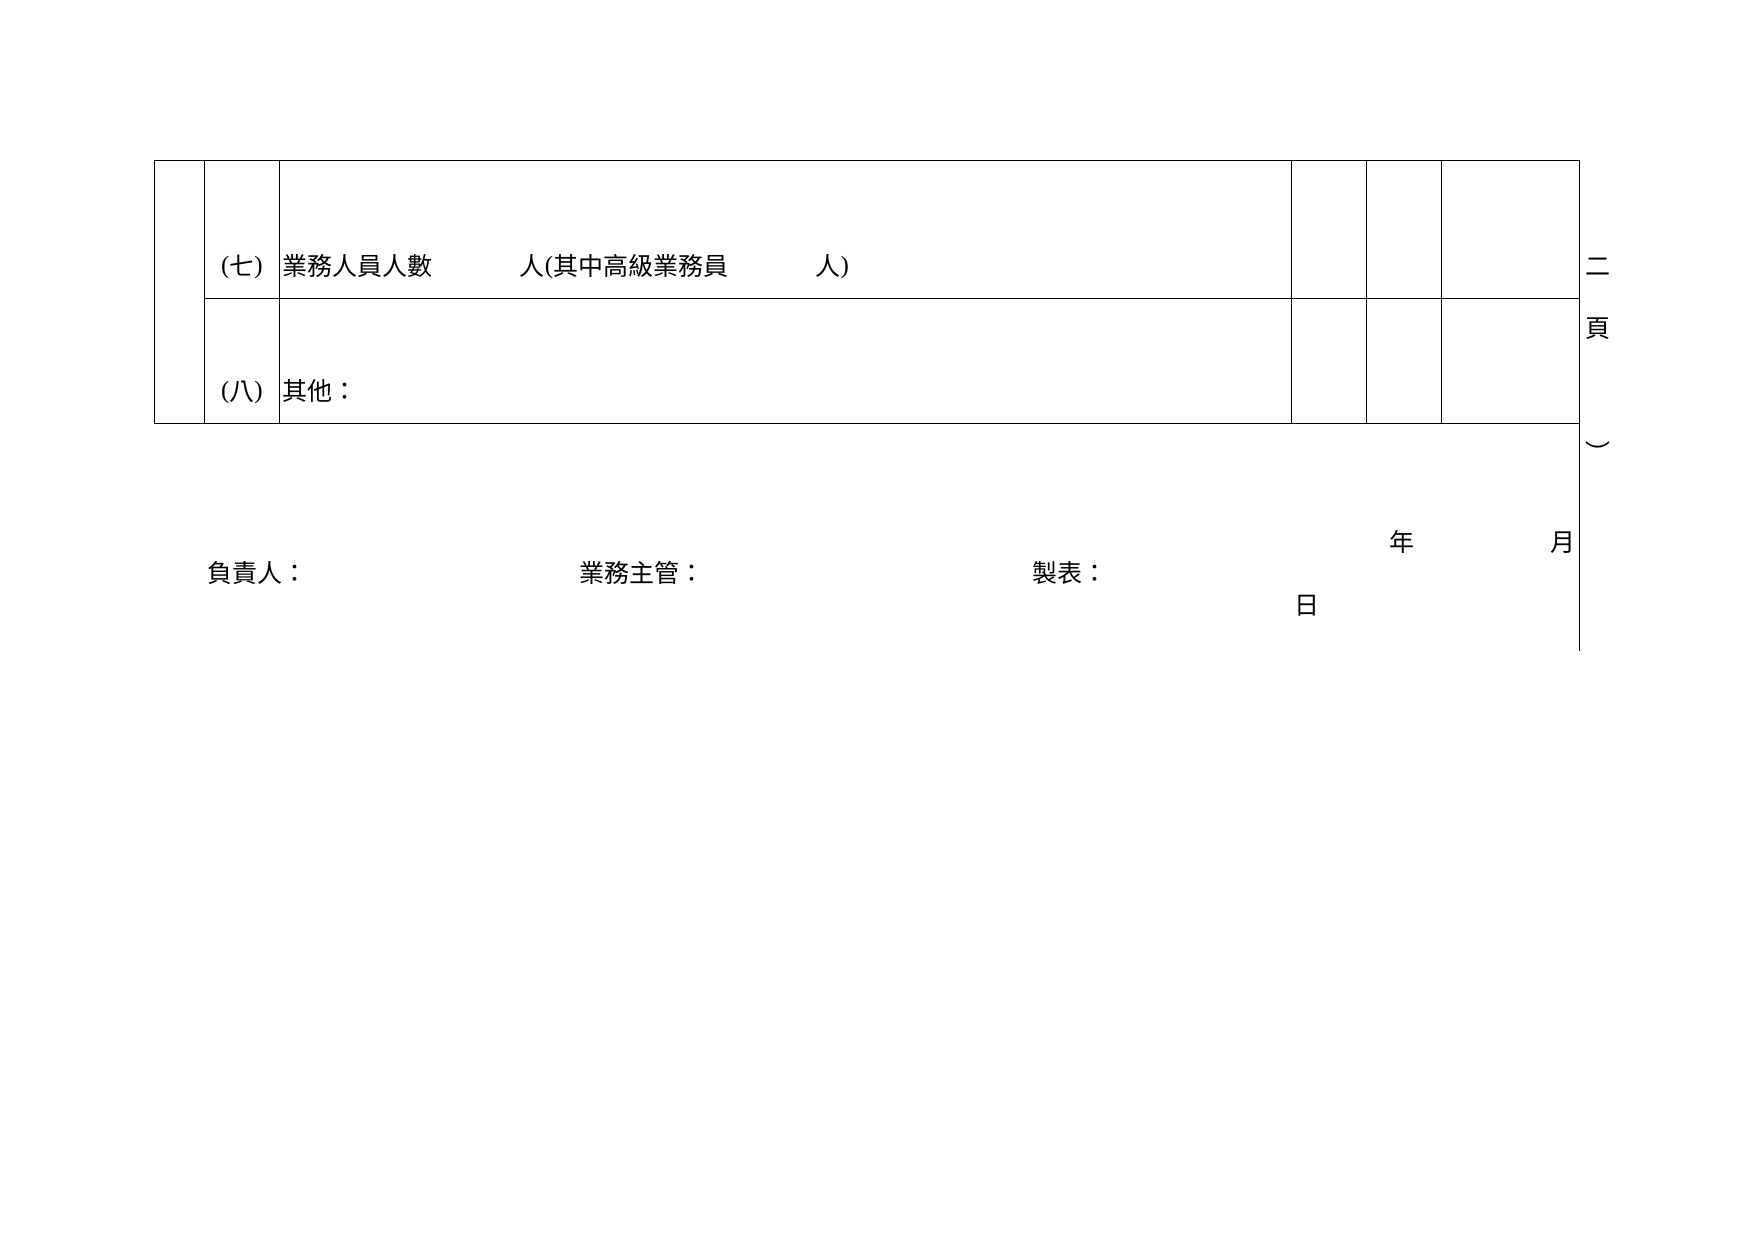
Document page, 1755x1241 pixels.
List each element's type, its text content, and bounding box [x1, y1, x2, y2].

table_cell [892, 424, 1029, 651]
table_cell (八) [205, 299, 279, 422]
table_cell [1442, 161, 1579, 297]
table_cell [154, 424, 204, 651]
table_cell [1292, 161, 1366, 297]
table_cell (七) [205, 161, 279, 297]
table_cell 製表： [1029, 424, 1292, 651]
table_cell [1367, 161, 1441, 297]
table_header [155, 161, 204, 422]
table_cell [1292, 299, 1366, 422]
table_cell 年 月 日 [1292, 424, 1579, 651]
table_cell [1442, 299, 1579, 422]
table_cell 其他： [280, 299, 1291, 422]
table_cell 負責人： [204, 424, 392, 651]
table_cell 業務主管： [392, 424, 892, 651]
table_cell 二頁 ︶ [1580, 160, 1617, 651]
table_cell [1367, 299, 1441, 422]
table_cell 業務人員人數 人(其中高級業務員 人) [280, 161, 1291, 297]
